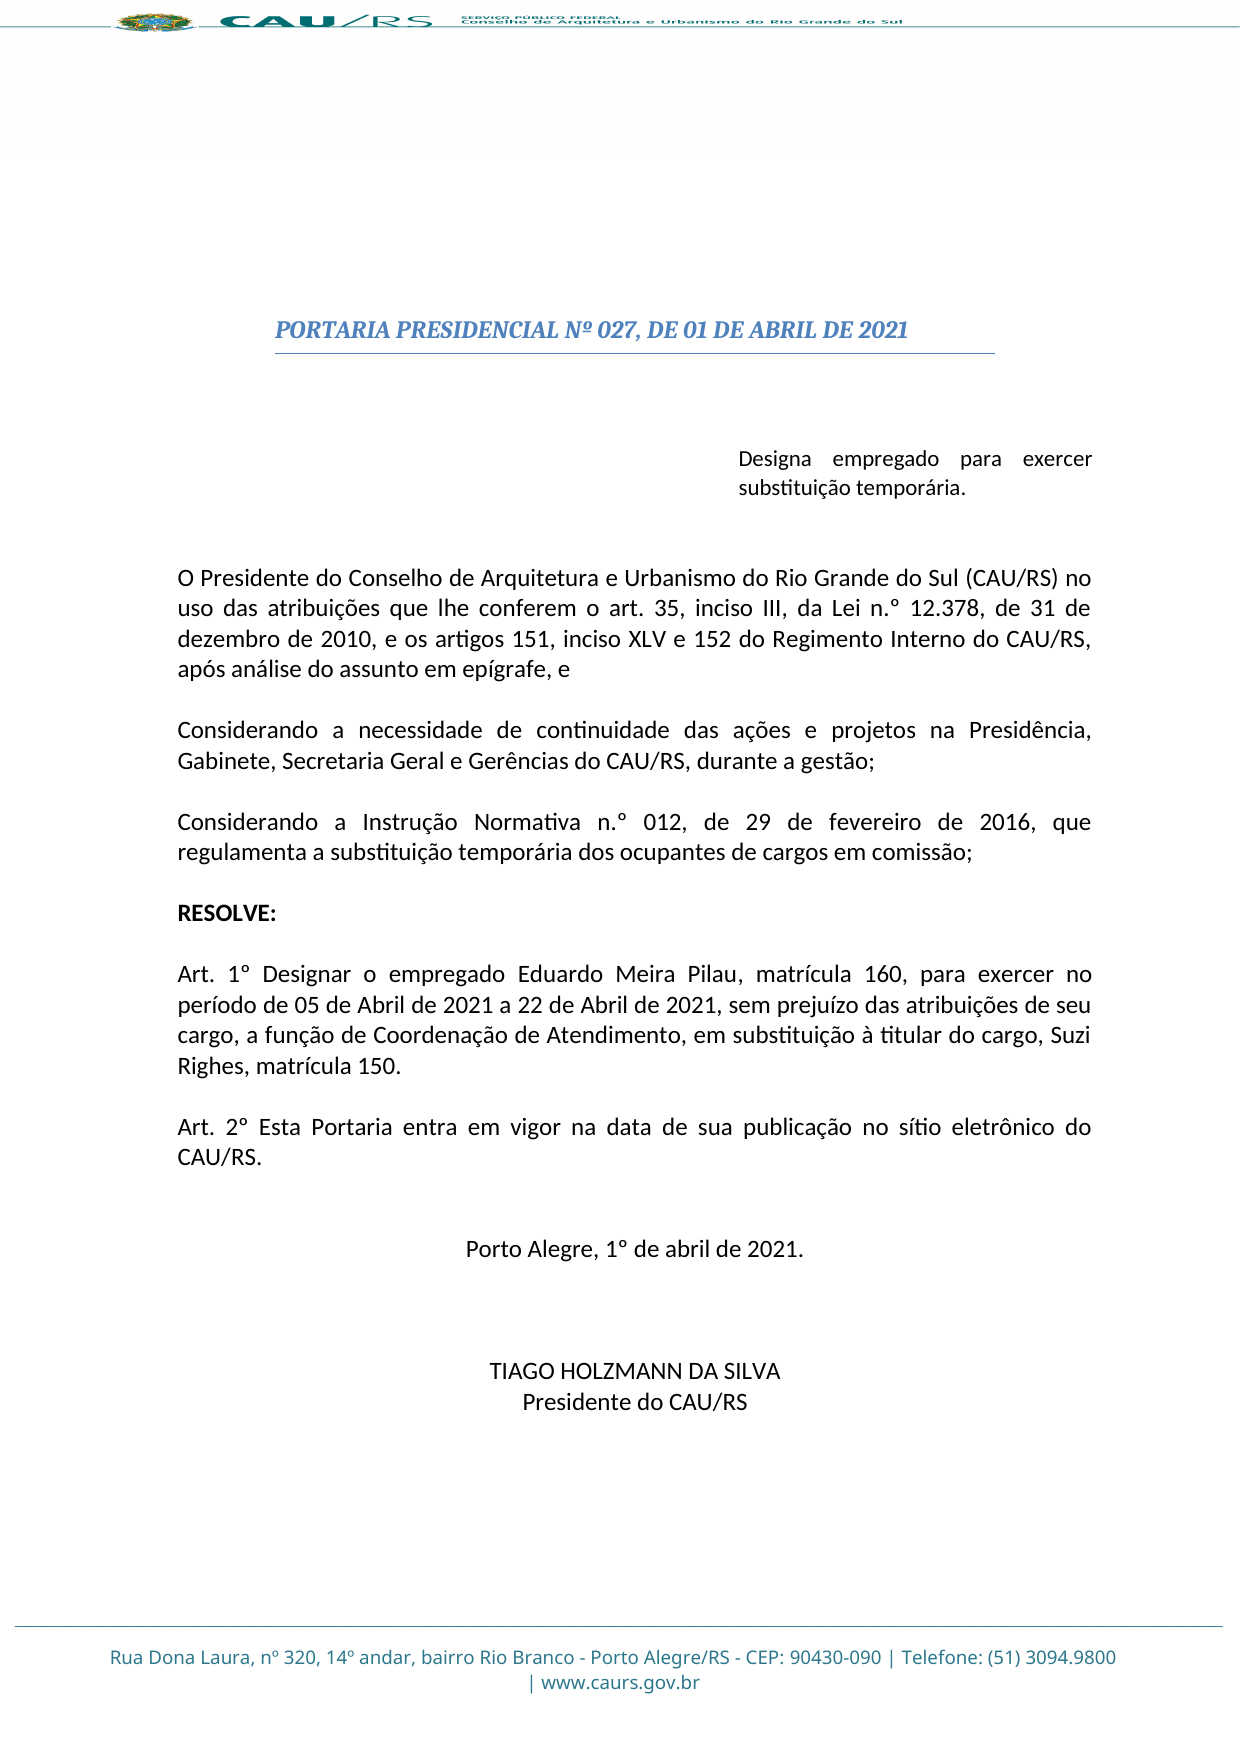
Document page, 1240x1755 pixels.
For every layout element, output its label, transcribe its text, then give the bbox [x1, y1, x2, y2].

text Art. 2º Esta Portaria entra em vigor na data de sua publicação no sítio eletrônico do CAU/RS. [177, 1111, 1093, 1172]
text Presidente do CAU/RS [177, 1386, 1093, 1416]
text O Presidente do Conselho de Arquitetura e Urbanismo do Rio Grande do Sul (CAU/RS) no uso das atribuições que lhe conferem o art. 35, inciso III, da Lei n.º 12.378, de 31 de dezembro de 2010, e os artigos 151, inciso XLV e 152 do Regimento Interno do CAU/RS, após análise do assunto em epígrafe, e [177, 562, 1093, 684]
text RESOLVE: [177, 897, 1093, 928]
text PORTARIA PRESIDENCIAL Nº 027, DE 01 DE ABRIL DE 2021 [275, 316, 995, 353]
text Art. 1º Designar o empregado Eduardo Meira Pilau, matrícula 160, para exercer no período de 05 de Abril de 2021 a 22 de Abril de 2021, sem prejuízo das atribuições de seu cargo, a função de Coordenação de Atendimento, em substituição à titular do cargo, Suzi Righes, matrícula 150. [177, 958, 1093, 1081]
text Considerando a Instrução Normativa n.º 012, de 29 de fevereiro de 2016, que regulamenta a substituição temporária dos ocupantes de cargos em comissão; [177, 806, 1093, 867]
text Porto Alegre, 1º de abril de 2021. [177, 1233, 1093, 1264]
text Considerando a necessidade de continuidade das ações e projetos na Presidência, Gabinete, Secretaria Geral e Gerências do CAU/RS, durante a gestão; [177, 714, 1093, 775]
text Designa empregado para exercer substituição temporária. [738, 444, 1093, 501]
text TIAGO HOLZMANN DA SILVA [177, 1355, 1093, 1386]
